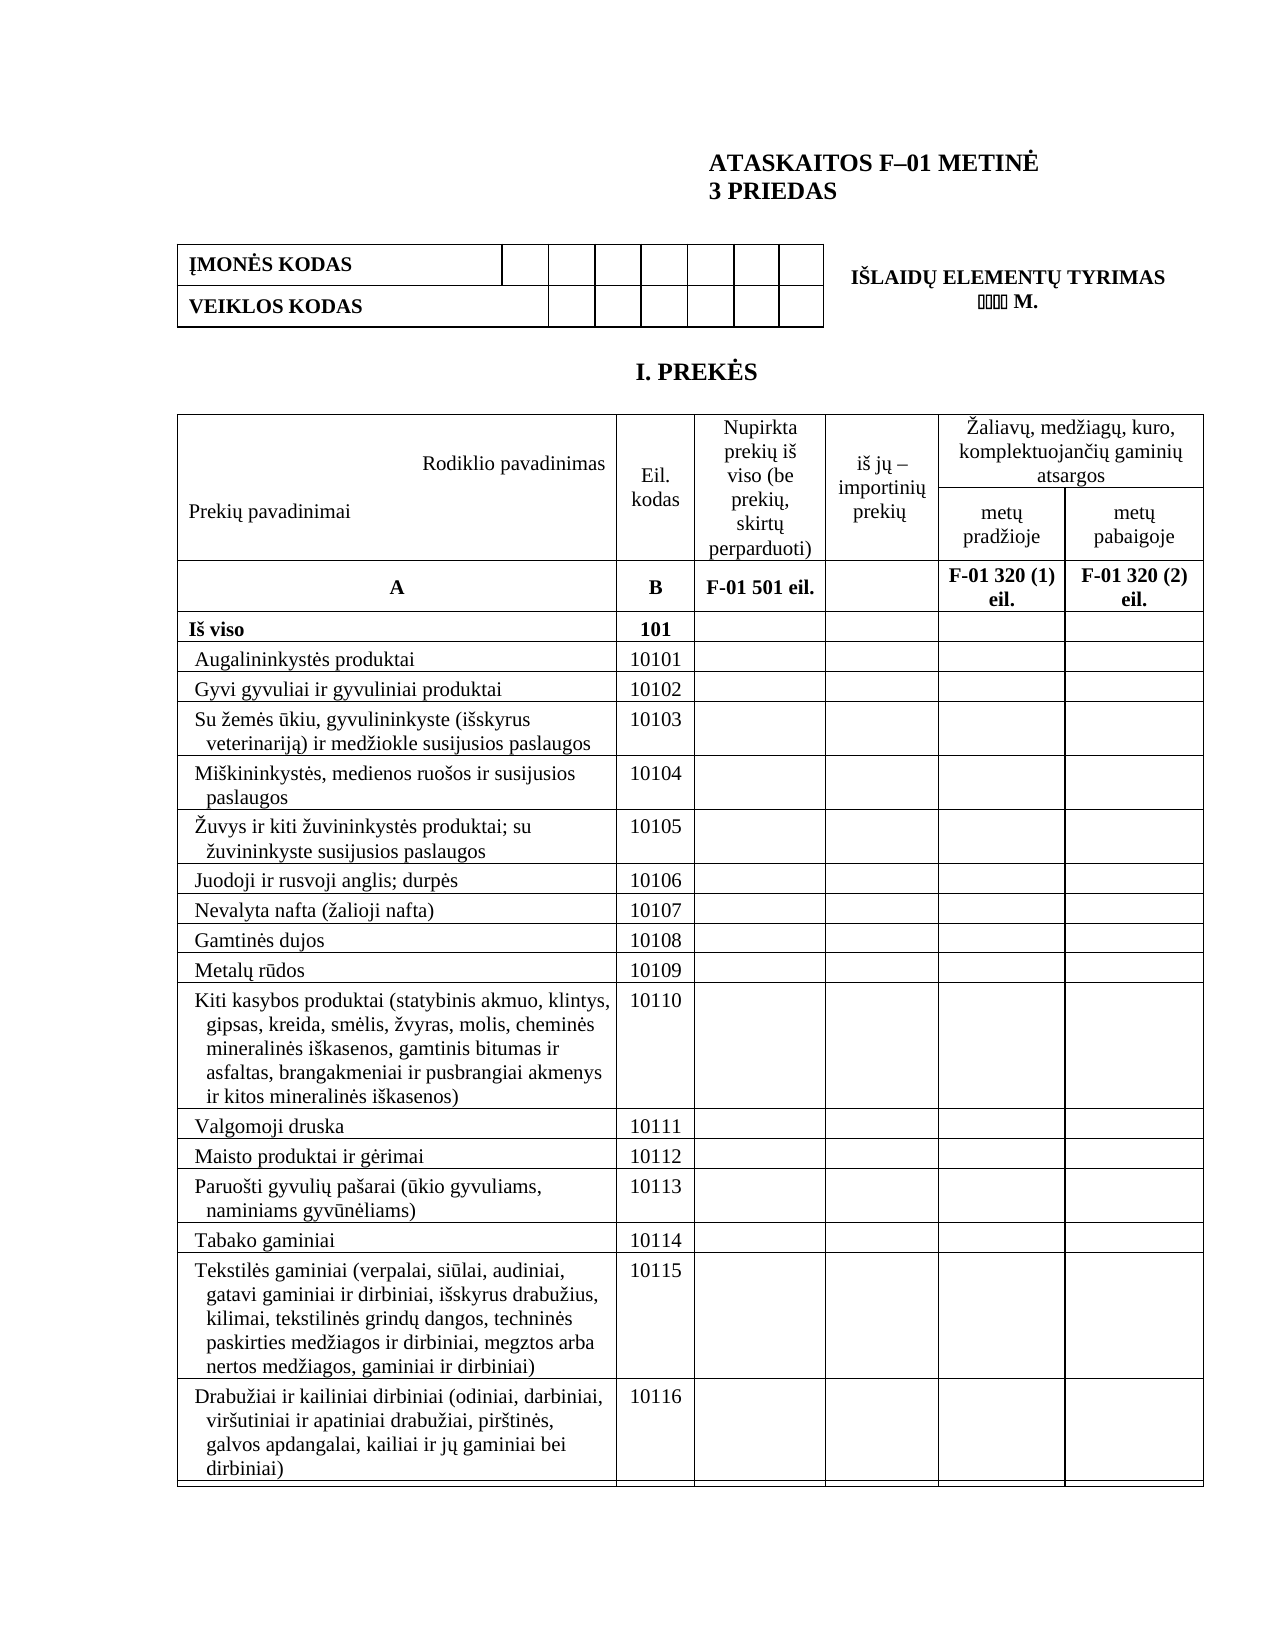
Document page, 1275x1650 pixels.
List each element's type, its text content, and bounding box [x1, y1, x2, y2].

table_header iš jų – importinių prekių [826, 415, 938, 559]
table_cell metų pradžioje [939, 488, 1064, 559]
table_cell 10114 [617, 1223, 694, 1252]
table_cell 10104 [617, 756, 694, 809]
table_cell [939, 642, 1064, 671]
table_cell [826, 1481, 938, 1486]
table_cell Juodoji ir rusvoji anglis; durpės [178, 864, 616, 892]
table_cell [826, 1169, 938, 1222]
table_cell [939, 953, 1064, 982]
table_cell metų pabaigoje [1066, 488, 1203, 559]
table_cell [695, 612, 825, 641]
table_cell Žuvys ir kiti žuvininkystės produktai; su žuvininkyste susijusios paslaugos [178, 810, 616, 863]
table_cell [1066, 983, 1203, 1108]
table_cell [939, 983, 1064, 1108]
table_cell [695, 894, 825, 922]
text 3 PRIEDAS [177, 176, 1216, 205]
table_cell [939, 1109, 1064, 1138]
table_header [549, 245, 594, 285]
table_cell [939, 1169, 1064, 1222]
table_header Eil. kodas [617, 415, 694, 559]
table_cell [826, 1109, 938, 1138]
table_cell [695, 924, 825, 952]
table_cell [939, 1481, 1064, 1486]
table_cell [735, 286, 778, 326]
table_header [735, 245, 778, 285]
table_cell [695, 810, 825, 863]
table_cell Gyvi gyvuliai ir gyvuliniai produktai [178, 672, 616, 701]
table_cell Nevalyta nafta (žalioji nafta) [178, 894, 616, 922]
table_cell [695, 983, 825, 1108]
table_header Žaliavų, medžiagų, kuro, komplektuojančių gaminių atsargos [939, 415, 1203, 487]
table_cell 10109 [617, 953, 694, 982]
table_cell 101 [617, 612, 694, 641]
table_cell [939, 672, 1064, 701]
table_header [596, 245, 640, 285]
table_header Rodiklio pavadinimas Prekių pavadinimai [178, 415, 616, 559]
table_cell [939, 1253, 1064, 1378]
table_cell [688, 286, 733, 326]
table_cell 10108 [617, 924, 694, 952]
table_cell [826, 642, 938, 671]
table_cell [826, 1379, 938, 1480]
table_cell F-01 320 (2) eil. [1066, 561, 1203, 611]
table_cell [695, 1253, 825, 1378]
table_cell A [178, 561, 616, 611]
table_cell F-01 501 eil. [695, 561, 825, 611]
table_cell [1066, 1379, 1203, 1480]
table_cell [1066, 1481, 1203, 1486]
table_cell [826, 864, 938, 892]
table_header [780, 245, 823, 285]
table_cell [826, 672, 938, 701]
table_cell [1066, 756, 1203, 809]
table_cell [596, 286, 640, 326]
table_header [642, 245, 687, 285]
table_cell Metalų rūdos [178, 953, 616, 982]
table_cell [1066, 612, 1203, 641]
table_cell 10106 [617, 864, 694, 892]
table_cell 10115 [617, 1253, 694, 1378]
table_cell [695, 702, 825, 755]
table_cell 10111 [617, 1109, 694, 1138]
table_cell [939, 756, 1064, 809]
table_cell [939, 702, 1064, 755]
table_cell [826, 1253, 938, 1378]
table_cell [939, 1223, 1064, 1252]
table_cell [1066, 642, 1203, 671]
table_cell [939, 864, 1064, 892]
table_cell 10102 [617, 672, 694, 701]
text ATASKAITOS F–01 metinė [177, 148, 1216, 176]
table_cell [826, 983, 938, 1108]
table_cell [939, 612, 1064, 641]
table_cell [1066, 672, 1203, 701]
table_cell [826, 810, 938, 863]
table_cell [1066, 1109, 1203, 1138]
table_cell [1066, 1253, 1203, 1378]
table_cell Gamtinės dujos [178, 924, 616, 952]
table_cell Kiti kasybos produktai (statybinis akmuo, klintys, gipsas, kreida, smėlis, žvyras, molis, cheminės mineralinės iškasenos, gamtinis bitumas ir asfaltas, brangakmeniai ir pusbrangiai akmenys ir kitos mineralinės iškasenos) [178, 983, 616, 1108]
table_cell [695, 1481, 825, 1486]
table_cell [826, 1223, 938, 1252]
table_cell [695, 642, 825, 671]
table_cell [1066, 810, 1203, 863]
table_cell Tabako gaminiai [178, 1223, 616, 1252]
table_cell Su žemės ūkiu, gyvulininkyste (išskyrus veterinariją) ir medžiokle susijusios paslaugos [178, 702, 616, 755]
table_cell [1066, 924, 1203, 952]
table_cell [826, 924, 938, 952]
table_cell [695, 1379, 825, 1480]
table_cell 10110 [617, 983, 694, 1108]
table_cell [617, 1481, 694, 1486]
table_cell [826, 894, 938, 922]
table_cell Valgomoji druska [178, 1109, 616, 1138]
table_cell [826, 1139, 938, 1168]
table_cell [826, 561, 938, 611]
table_cell [1066, 953, 1203, 982]
table_cell B [617, 561, 694, 611]
table_cell [695, 1169, 825, 1222]
table_cell [1066, 1223, 1203, 1252]
table_cell [549, 286, 594, 326]
table_cell Miškininkystės, medienos ruošos ir susijusios paslaugos [178, 756, 616, 809]
table_cell 10103 [617, 702, 694, 755]
table_cell Tekstilės gaminiai (verpalai, siūlai, audiniai, gatavi gaminiai ir dirbiniai, išskyrus drabužius, kilimai, tekstilinės grindų dangos, techninės paskirties medžiagos ir dirbiniai, megztos arba nertos medžiagos, gaminiai ir dirbiniai) [178, 1253, 616, 1378]
table_cell Iš viso [178, 612, 616, 641]
table_cell Drabužiai ir kailiniai dirbiniai (odiniai, darbiniai, viršutiniai ir apatiniai drabužiai, pirštinės, galvos apdangalai, kailiai ir jų gaminiai bei dirbiniai) [178, 1379, 616, 1480]
table_cell [780, 286, 823, 326]
table_cell F-01 320 (1) eil. [939, 561, 1064, 611]
table_cell [826, 702, 938, 755]
table_cell Augalininkystės produktai [178, 642, 616, 671]
table_cell 10113 [617, 1169, 694, 1222]
table_cell [939, 1139, 1064, 1168]
table_cell veiklos kodas [178, 286, 548, 326]
table_cell [826, 953, 938, 982]
table_header [503, 245, 548, 285]
table_cell [695, 756, 825, 809]
table_cell [695, 1223, 825, 1252]
table_header Nupirkta prekių iš viso (be prekių, skirtų perparduoti) [695, 415, 825, 559]
table_cell [695, 864, 825, 892]
table_cell [1066, 864, 1203, 892]
table_cell 10116 [617, 1379, 694, 1480]
table_cell [695, 1139, 825, 1168]
table_cell [939, 894, 1064, 922]
table_cell [826, 612, 938, 641]
table_cell 10105 [617, 810, 694, 863]
table_cell [939, 810, 1064, 863]
table_cell [1066, 1139, 1203, 1168]
table_cell [695, 1109, 825, 1138]
table_cell [695, 672, 825, 701]
table_header ĮMONĖS KODAS [178, 245, 501, 285]
table_cell 10112 [617, 1139, 694, 1168]
table_header [688, 245, 733, 285]
table_cell [939, 1379, 1064, 1480]
table_cell [1066, 894, 1203, 922]
table_cell 10101 [617, 642, 694, 671]
table_cell [939, 924, 1064, 952]
table_cell Maisto produktai ir gėrimai [178, 1139, 616, 1168]
table_cell Paruošti gyvulių pašarai (ūkio gyvuliams, naminiams gyvūnėliams) [178, 1169, 616, 1222]
table_cell [642, 286, 687, 326]
text I. PREKĖS [177, 357, 1216, 385]
table_cell [1066, 1169, 1203, 1222]
table_cell 10107 [617, 894, 694, 922]
table_cell [1066, 702, 1203, 755]
table_header IŠLAIDŲ ELEMENTŲ TYRIMAS  m. [824, 244, 1192, 326]
table_cell [695, 953, 825, 982]
table_cell [826, 756, 938, 809]
